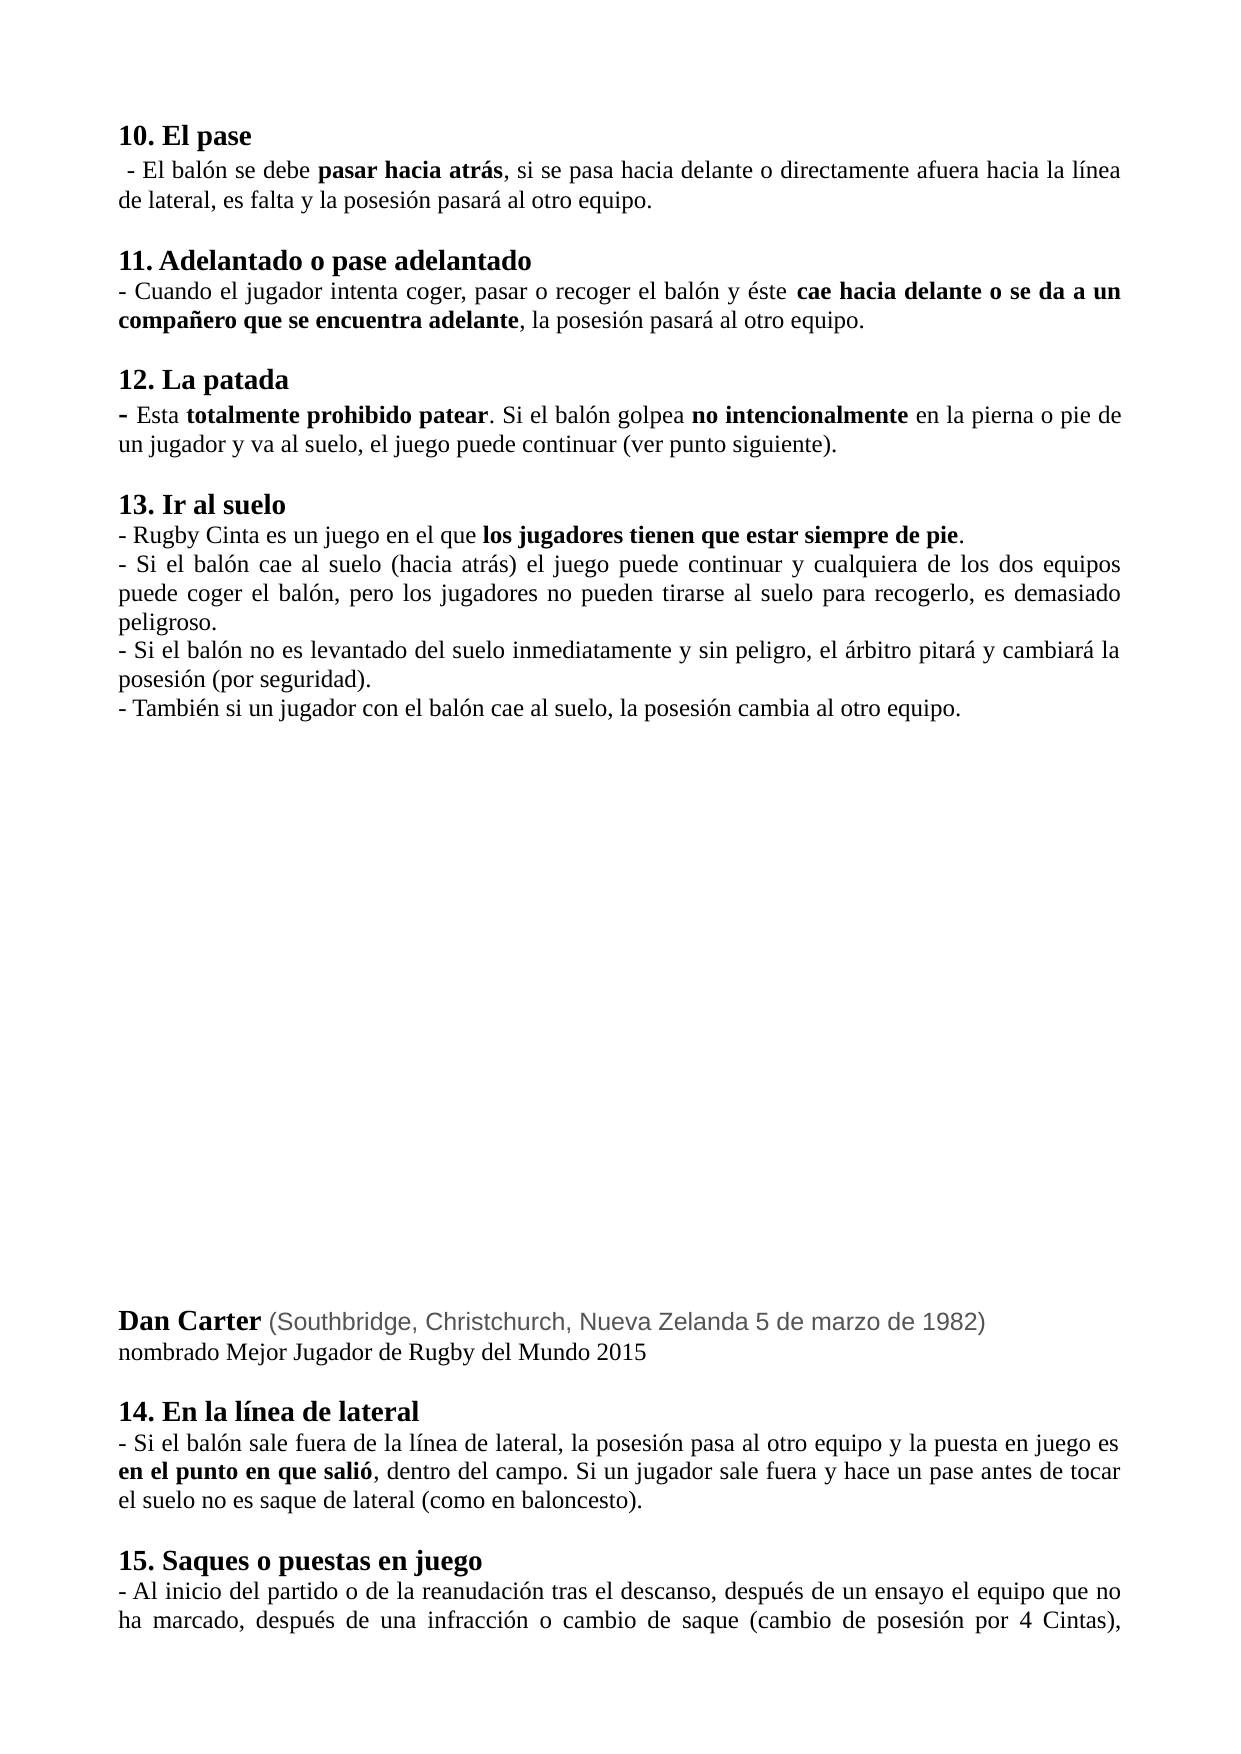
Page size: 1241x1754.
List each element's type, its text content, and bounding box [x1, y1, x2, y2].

text 11. Adelantado o pase adelantado [118, 243, 1122, 276]
text - Si el balón sale fuera de la línea de lateral, la posesión pasa al otro equipo y la puesta en juego es en el punto en que salió, dentro del campo. Si un jugador sale fuera y hace un pase antes de tocar el suelo no es saque de lateral (como en baloncesto). [118, 1428, 1122, 1514]
text 12. La patada [118, 362, 1122, 396]
text - Si el balón no es levantado del suelo inmediatamente y sin peligro, el árbitro pitará y cambiará la posesión (por seguridad). [118, 636, 1122, 693]
text 10. El pase [118, 118, 1122, 152]
text - Cuando el jugador intenta coger, pasar o recoger el balón y éste cae hacia delante o se da a un compañero que se encuentra adelante, la posesión pasará al otro equipo. [118, 276, 1122, 334]
text 15. Saques o puestas en juego [118, 1543, 1122, 1576]
text - El balón se debe pasar hacia atrás, si se pasa hacia delante o directamente afuera hacia la línea de lateral, es falta y la posesión pasará al otro equipo. [118, 152, 1122, 214]
text - También si un jugador con el balón cae al suelo, la posesión cambia al otro equipo. [118, 693, 1122, 722]
text - Al inicio del partido o de la reanudación tras el descanso, después de un ensayo el equipo que no ha marcado, después de una infracción o cambio de saque (cambio de posesión por 4 Cintas), [118, 1576, 1122, 1634]
text - Rugby Cinta es un juego en el que los jugadores tienen que estar siempre de pie. [118, 521, 1122, 549]
text 14. En la línea de lateral [118, 1394, 1122, 1428]
text nombrado Mejor Jugador de Rugby del Mundo 2015 [118, 1337, 1122, 1365]
text 13. Ir al suelo [118, 487, 1122, 521]
text - Si el balón cae al suelo (hacia atrás) el juego puede continuar y cualquiera de los dos equipos puede coger el balón, pero los jugadores no pueden tirarse al suelo para recogerlo, es demasiado peligroso. [118, 549, 1122, 636]
text Dan Carter (Southbridge, Christchurch, Nueva Zelanda 5 de marzo de 1982) [118, 1303, 1122, 1337]
text - Esta totalmente prohibido patear. Si el balón golpea no intencionalmente en la pierna o pie de un jugador y va al suelo, el juego puede continuar (ver punto siguiente). [118, 396, 1122, 458]
